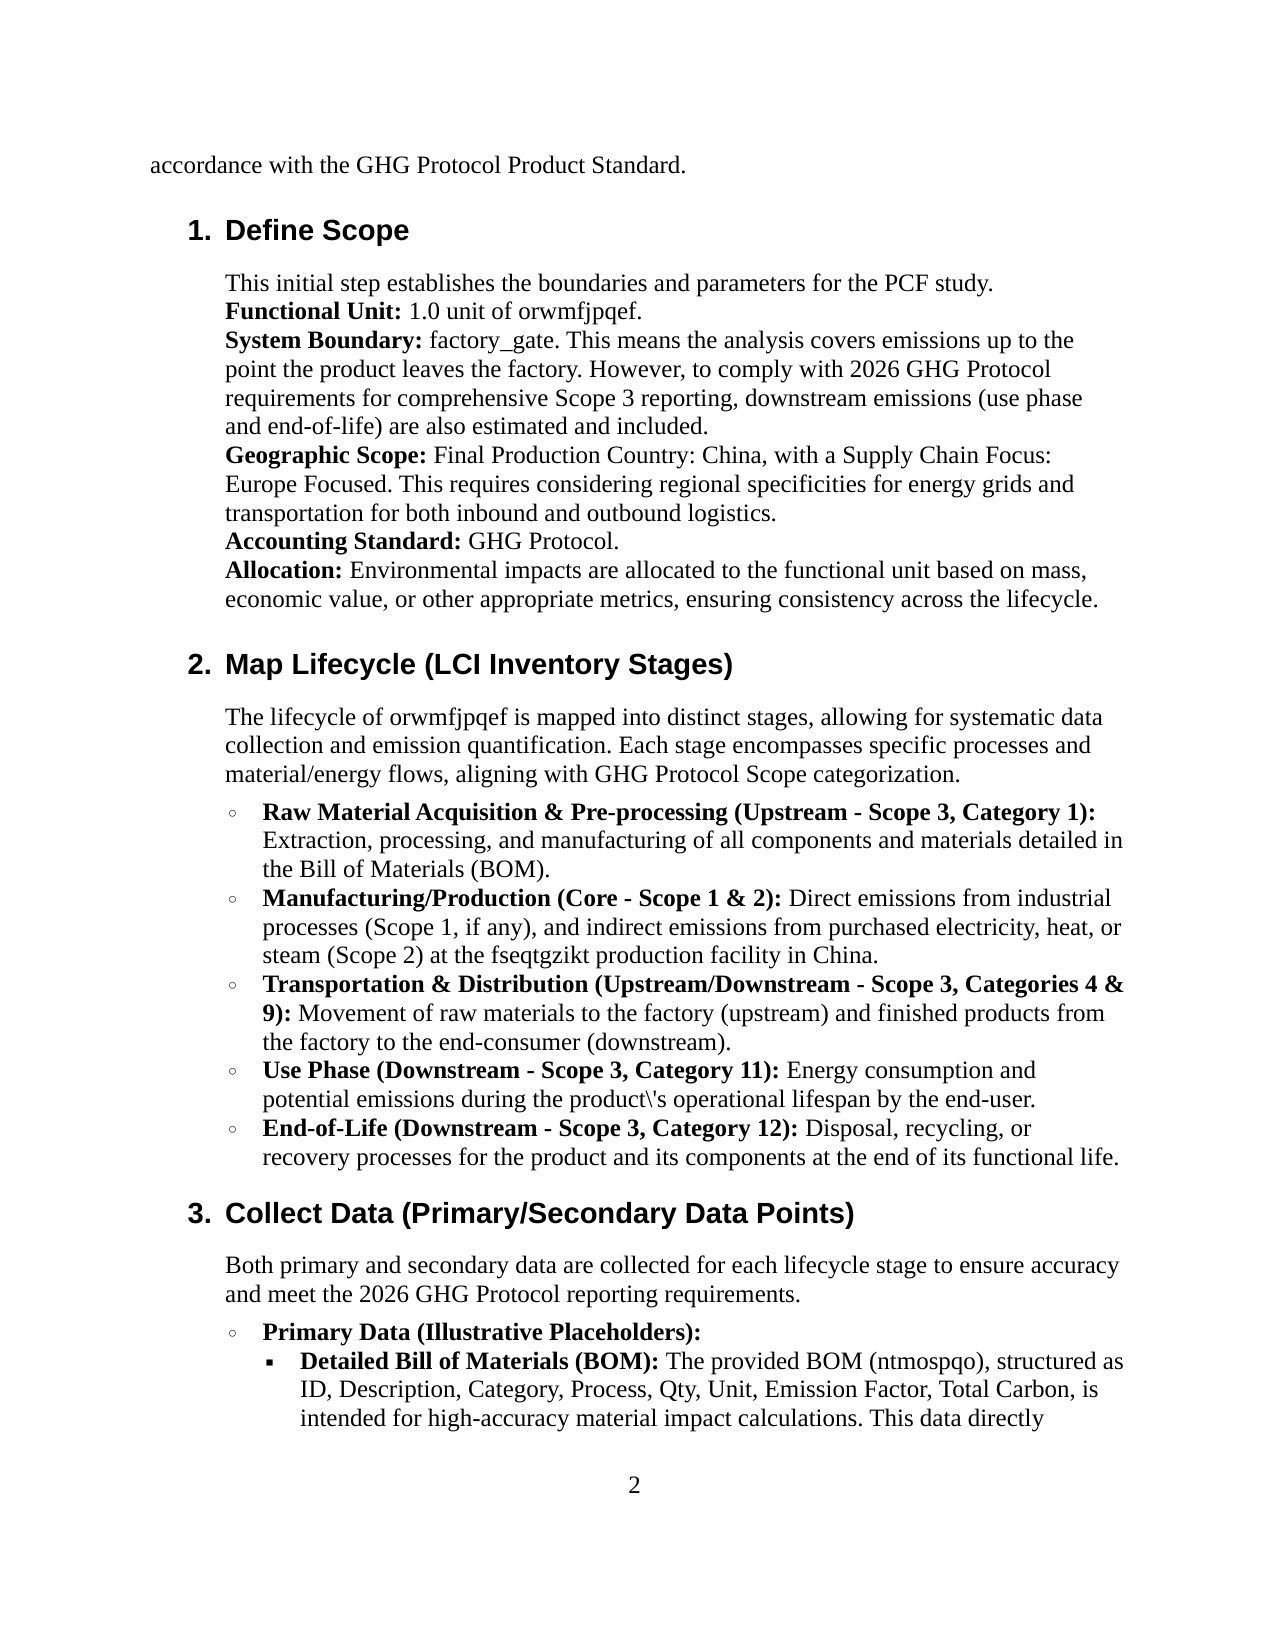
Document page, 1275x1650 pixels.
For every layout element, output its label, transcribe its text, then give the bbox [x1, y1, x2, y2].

list Detailed Bill of Materials (BOM): The provided BOM (ntmospqo), structured as ID, Description, Category, Process, Qty, Unit, Emission Factor, Total Carbon, is intended for high-accuracy material impact calculations. This data directly [262, 1346, 1125, 1432]
list Primary Data (Illustrative Placeholders): [225, 1317, 1125, 1346]
list Manufacturing/Production (Core - Scope 1 & 2): Direct emissions from industrial processes (Scope 1, if any), and indirect emissions from purchased electricity, heat, or steam (Scope 2) at the fseqtgzikt production facility in China. [225, 883, 1125, 969]
list Use Phase (Downstream - Scope 3, Category 11): Energy consumption and potential emissions during the product\'s operational lifespan by the end-user. [225, 1056, 1125, 1113]
subtitle Map Lifecycle (LCI Inventory Stages) [187, 647, 1125, 680]
subtitle Collect Data (Primary/Secondary Data Points) [187, 1196, 1125, 1229]
list Raw Material Acquisition & Pre-processing (Upstream - Scope 3, Category 1): Extraction, processing, and manufacturing of all components and materials detailed in the Bill of Materials (BOM). [225, 797, 1125, 883]
subtitle Define Scope [187, 213, 1125, 246]
list Transportation & Distribution (Upstream/Downstream - Scope 3, Categories 4 & 9): Movement of raw materials to the factory (upstream) and finished products from the factory to the end-consumer (downstream). [225, 969, 1125, 1056]
list Both primary and secondary data are collected for each lifecycle stage to ensure accuracy and meet the 2026 GHG Protocol reporting requirements. [187, 1251, 1125, 1308]
list End-of-Life (Downstream - Scope 3, Category 12): Disposal, recycling, or recovery processes for the product and its components at the end of its functional life. [225, 1113, 1125, 1171]
list This initial step establishes the boundaries and parameters for the PCF study. Functional Unit: 1.0 unit of orwmfjpqef. System Boundary: factory_gate. This means the analysis covers emissions up to the point the product leaves the factory. However, to comply with 2026 GHG Protocol requirements for comprehensive Scope 3 reporting, downstream emissions (use phase and end-of-life) are also estimated and included. Geographic Scope: Final Production Country: China, with a Supply Chain Focus: Europe Focused. This requires considering regional specificities for energy grids and transportation for both inbound and outbound logistics. Accounting Standard: GHG Protocol. Allocation: Environmental impacts are allocated to the functional unit based on mass, economic value, or other appropriate metrics, ensuring consistency across the lifecycle. [187, 268, 1125, 613]
text accordance with the GHG Protocol Product Standard. [150, 150, 1125, 179]
list The lifecycle of orwmfjpqef is mapped into distinct stages, allowing for systematic data collection and emission quantification. Each stage encompasses specific processes and material/energy flows, aligning with GHG Protocol Scope categorization. [187, 702, 1125, 788]
